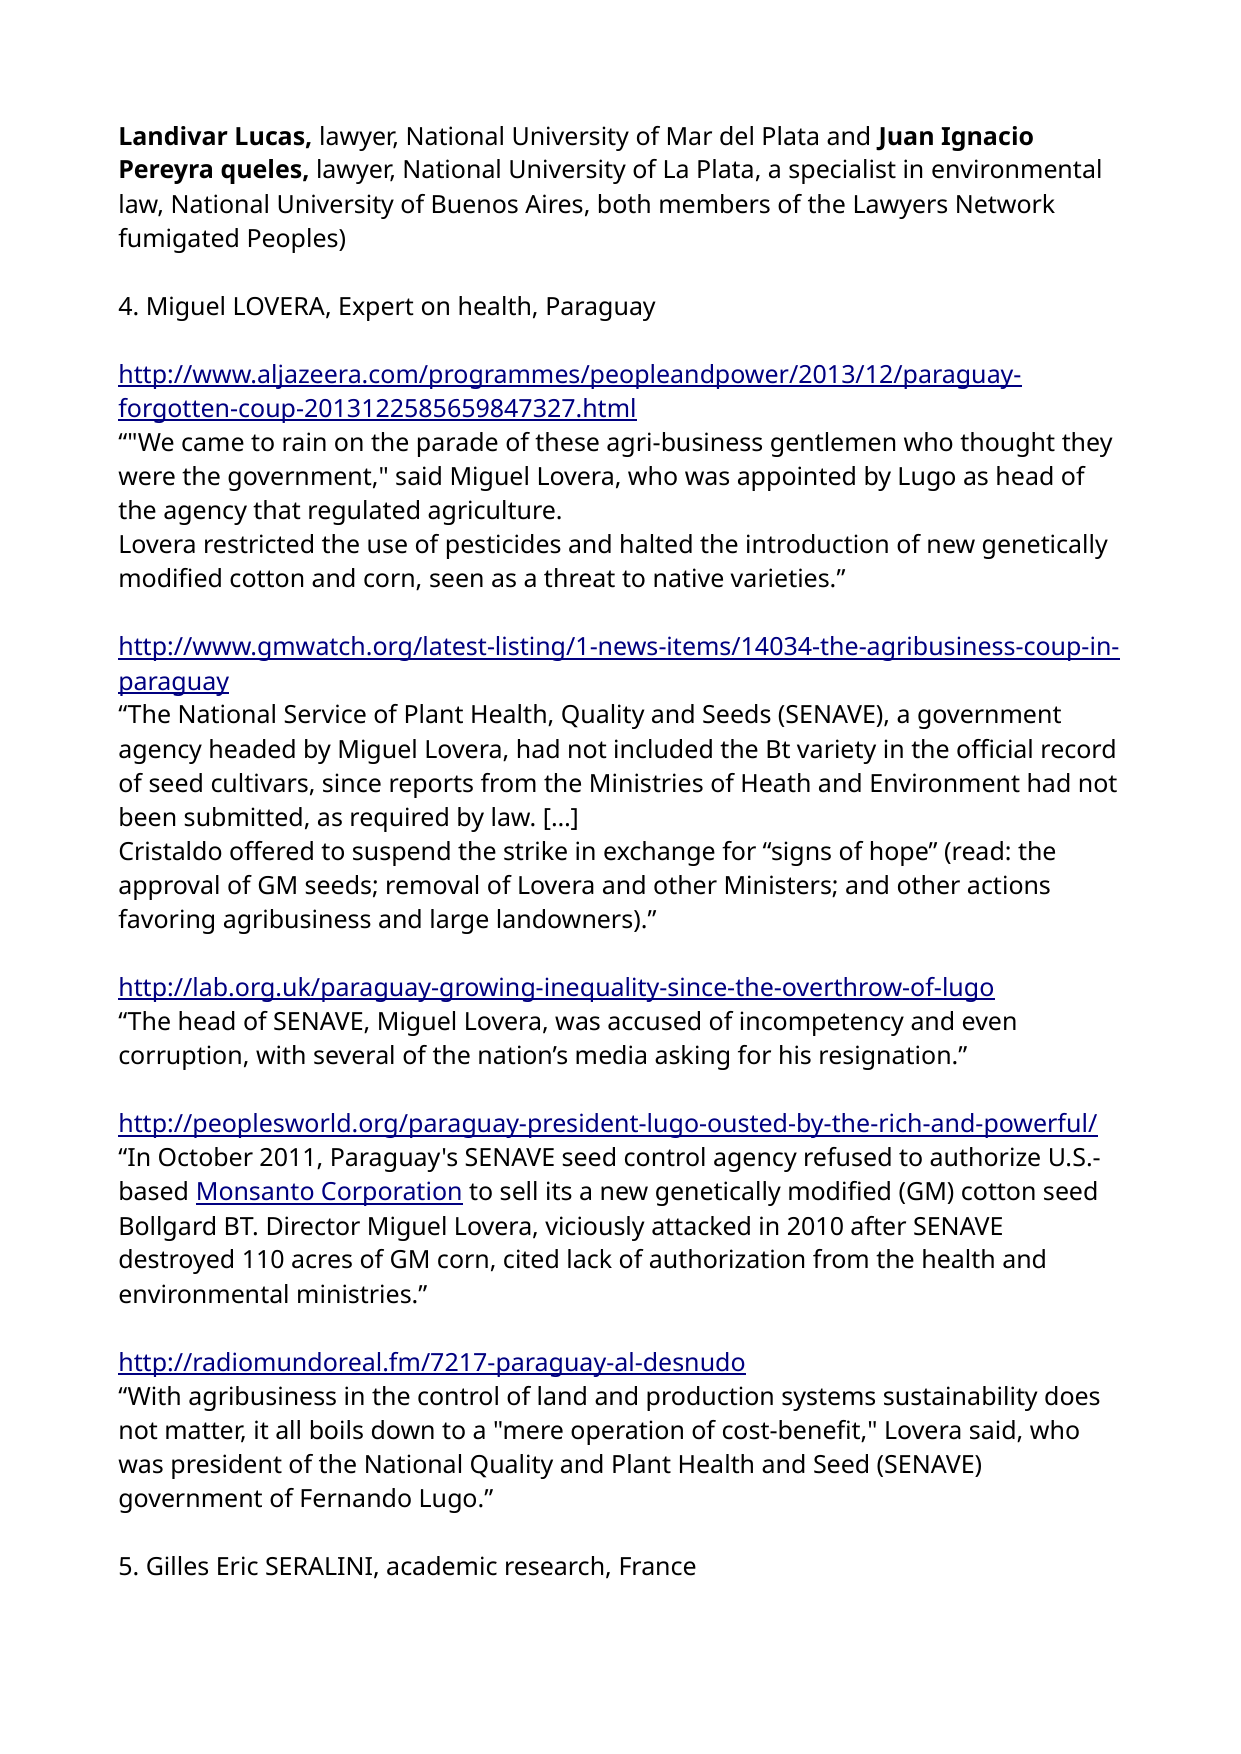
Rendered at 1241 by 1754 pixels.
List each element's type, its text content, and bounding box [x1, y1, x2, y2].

text http://www.aljazeera.com/programmes/peopleandpower/2013/12/paraguay-forgotten-coup-2013122585659847327.html [118, 357, 1122, 425]
text Cristaldo offered to suspend the strike in exchange for “signs of hope” (read: the approval of GM seeds; removal of Lovera and other Ministers; and other actions favoring agribusiness and large landowners).” [118, 833, 1122, 936]
text 4. Miguel LOVERA, Expert on health, Paraguay [118, 288, 1122, 322]
text “With agribusiness in the control of land and production systems sustainability does not matter, it all boils down to a "mere operation of cost-benefit," Lovera said, who was president of the National Quality and Plant Health and Seed (SENAVE) government of Fernando Lugo.” [118, 1378, 1122, 1515]
text “"We came to rain on the parade of these agri-business gentlemen who thought they were the government," said Miguel Lovera, who was appointed by Lugo as head of the agency that regulated agriculture. [118, 425, 1122, 527]
text “The National Service of Plant Health, Quality and Seeds (SENAVE), a government agency headed by Miguel Lovera, had not included the Bt variety in the official record of seed cultivars, since reports from the Ministries of Heath and Environment had not been submitted, as required by law. […] [118, 697, 1122, 833]
text Lovera restricted the use of pesticides and halted the introduction of new genetically modified cotton and corn, seen as a threat to native varieties.” [118, 527, 1122, 595]
text http://www.gmwatch.org/latest-listing/1-news-items/14034-the-agribusiness-coup-in-paraguay [118, 629, 1122, 697]
text http://peoplesworld.org/paraguay-president-lugo-ousted-by-the-rich-and-powerful/ [118, 1106, 1122, 1140]
text “The head of SENAVE, Miguel Lovera, was accused of incompetency and even corruption, with several of the nation’s media asking for his resignation.” [118, 1004, 1122, 1072]
text “In October 2011, Paraguay's SENAVE seed control agency refused to authorize U.S.-based Monsanto Corporation to sell its a new genetically modified (GM) cotton seed Bollgard BT. Director Miguel Lovera, viciously attacked in 2010 after SENAVE destroyed 110 acres of GM corn, cited lack of authorization from the health and environmental ministries.” [118, 1140, 1122, 1310]
text Landivar Lucas, lawyer, National University of Mar del Plata and Juan Ignacio Pereyra queles, lawyer, National University of La Plata, a specialist in environmental law, National University of Buenos Aires, both members of the Lawyers Network fumigated Peoples) [118, 118, 1122, 254]
text http://radiomundoreal.fm/7217-paraguay-al-desnudo [118, 1344, 1122, 1378]
text 5. Gilles Eric SERALINI, academic research, France [118, 1549, 1122, 1617]
text http://lab.org.uk/paraguay-growing-inequality-since-the-overthrow-of-lugo [118, 970, 1122, 1004]
